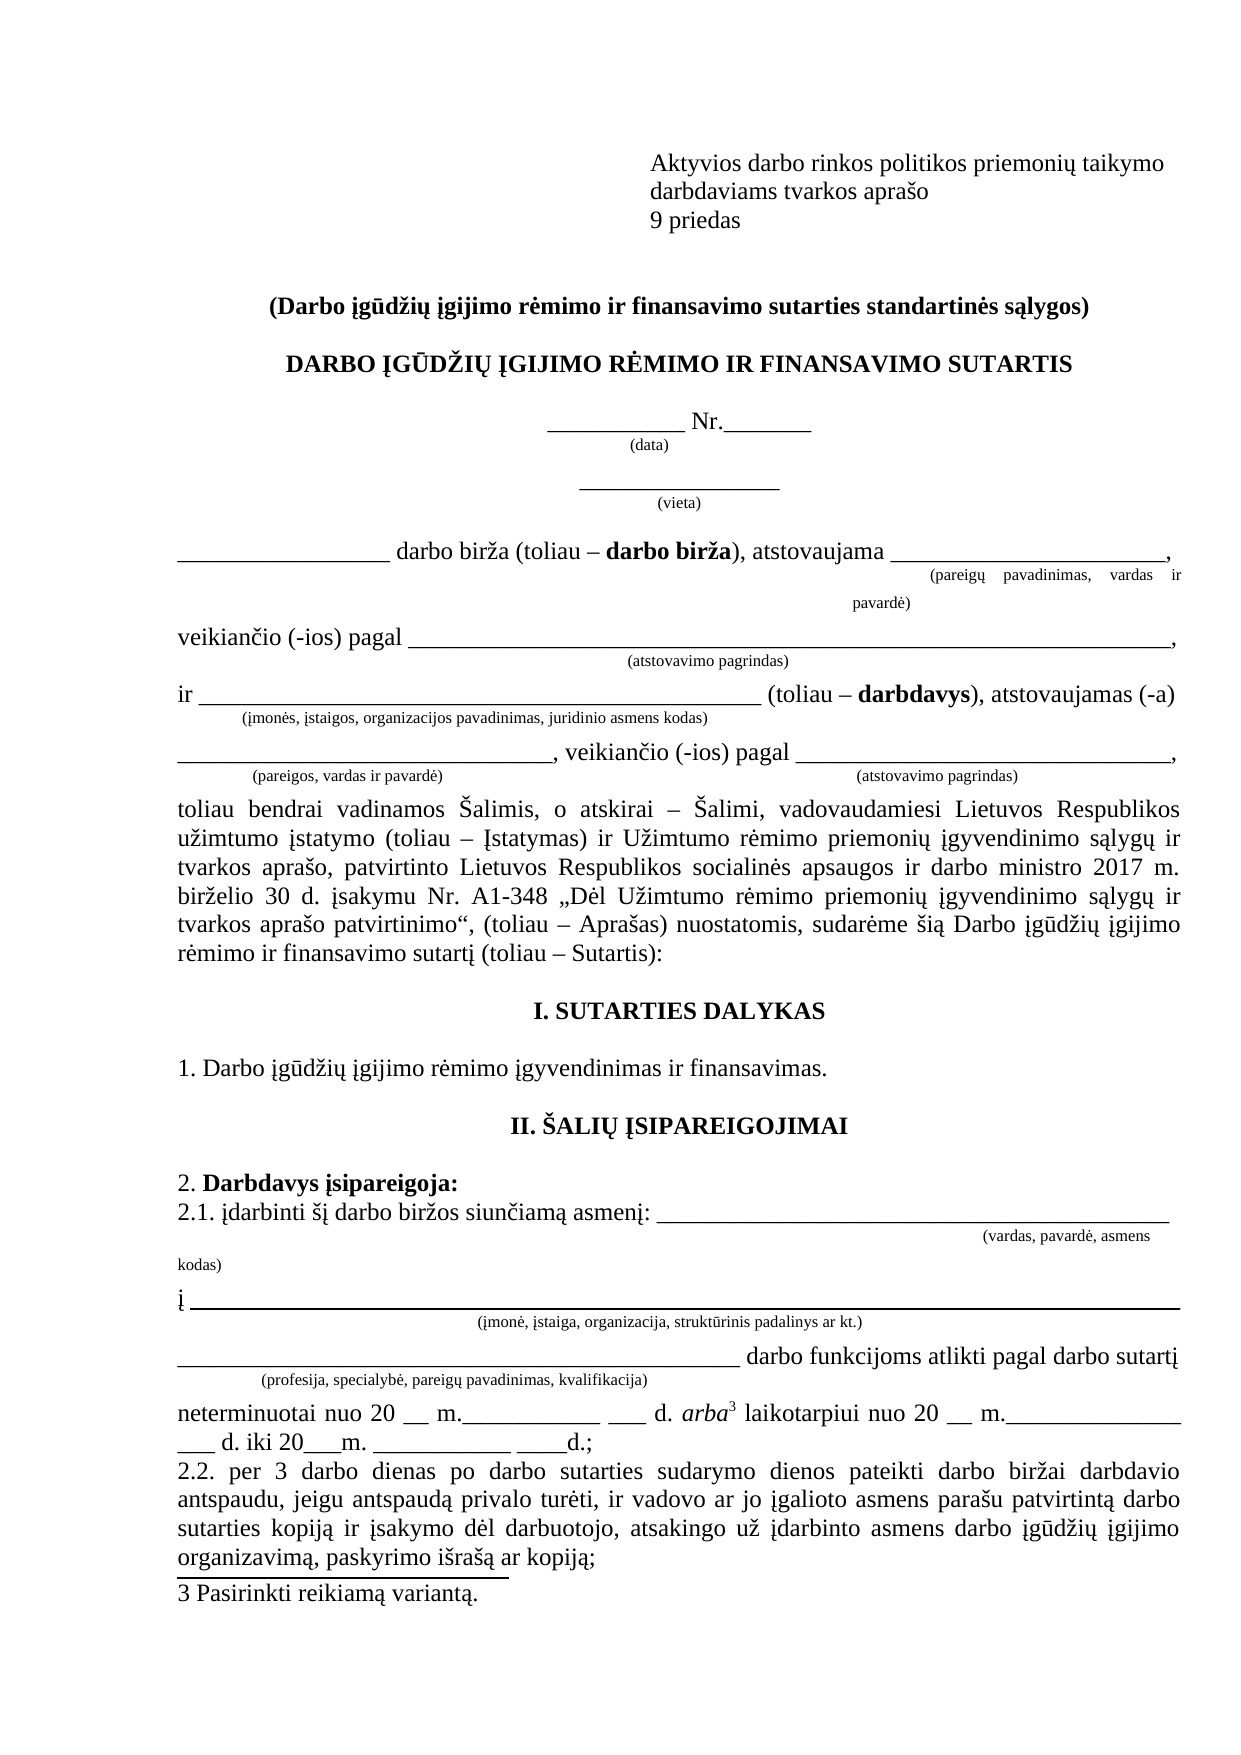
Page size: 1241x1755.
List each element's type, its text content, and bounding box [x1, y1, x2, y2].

text 2.2. per 3 darbo dienas po darbo sutarties sudarymo dienos pateikti darbo biržai darbdavio antspaudu, jeigu antspaudą privalo turėti, ir vadovo ar jo įgalioto asmens parašu patvirtintą darbo sutarties kopiją ir įsakymo dėl darbuotojo, atsakingo už įdarbinto asmens darbo įgūdžių įgijimo organizavimą, paskyrimo išrašą ar kopiją; [177, 1456, 1181, 1571]
text 2.1. įdarbinti šį darbo biržos siunčiamą asmenį: _________________________________________ [177, 1197, 1181, 1226]
text toliau bendrai vadinamos Šalimis, o atskirai – Šalimi, vadovaudamiesi Lietuvos Respublikos užimtumo įstatymo (toliau – Įstatymas) ir Užimtumo rėmimo priemonių įgyvendinimo sąlygų ir tvarkos aprašo, patvirtinto Lietuvos Respublikos socialinės apsaugos ir darbo ministro 2017 m. birželio 30 d. įsakymu Nr. A1-348 „Dėl Užimtumo rėmimo priemonių įgyvendinimo sąlygų ir tvarkos aprašo patvirtinimo“, (toliau – Aprašas) nuostatomis, sudarėme šią Darbo įgūdžių įgijimo rėmimo ir finansavimo sutartį (toliau – Sutartis): [177, 794, 1181, 967]
text (atstovavimo pagrindas) [552, 651, 1181, 679]
text ________________ [177, 464, 1181, 493]
text 2. Darbdavys įsipareigoja: [177, 1168, 1181, 1197]
text II. ŠALIŲ ĮSIPAREIGOJIMAI [177, 1111, 1181, 1139]
text _____________________________________________ darbo funkcijoms atlikti pagal darbo sutartį [177, 1341, 1181, 1369]
text _________________ darbo birža (toliau – darbo birža), atstovaujama ______________________, [177, 536, 1181, 564]
text neterminuotai nuo 20 __ m.___________ ___ d. arba laikotarpiui nuo 20 __ m.______________ ___ d. iki 20___m. ___________ ____d.; [177, 1398, 1181, 1456]
text ___________ Nr._______ [177, 406, 1181, 435]
text 1. Darbo įgūdžių įgijimo rėmimo įgyvendinimas ir finansavimas. [177, 1053, 1181, 1082]
text (pareigos, vardas ir pavardė) (atstovavimo pagrindas) [177, 766, 1181, 794]
text (vardas, pavardė, asmens kodas) [177, 1226, 1181, 1283]
text (vieta) [177, 493, 1181, 521]
text (įmonė, įstaiga, organizacija, struktūrinis padalinys ar kt.) [402, 1312, 1181, 1341]
text (Darbo įgūdžių įgijimo rėmimo ir finansavimo sutarties standartinės sąlygos) [177, 291, 1181, 320]
text (data) [552, 435, 1181, 464]
text Pasirinkti reikiamą variantą. [177, 1578, 1181, 1607]
text 9 priedas [650, 205, 1181, 234]
text DARBO ĮGŪDŽIŲ ĮGIJIMO RĖMIMO IR FINANSAVIMO SUTARTIS [177, 349, 1181, 378]
text Aktyvios darbo rinkos politikos priemonių taikymo [650, 148, 1181, 176]
text (įmonės, įstaigos, organizacijos pavadinimas, juridinio asmens kodas) [177, 708, 1181, 737]
text (pareigų pavadinimas, vardas ir pavardė) [852, 564, 1181, 622]
text (profesija, specialybė, pareigų pavadinimas, kvalifikacija) [177, 1369, 1181, 1398]
text darbdaviams tvarkos aprašo [650, 176, 1181, 205]
text ______________________________, veikiančio (-ios) pagal ______________________________, [177, 737, 1181, 766]
text į _______ [177, 1283, 1181, 1312]
text veikiančio (-ios) pagal _____________________________________________________________, [177, 622, 1181, 651]
text ir _____________________________________________ (toliau – darbdavys), atstovaujamas (-a) [177, 679, 1181, 708]
text I. SUTARTIES DALYKAS [177, 996, 1181, 1024]
